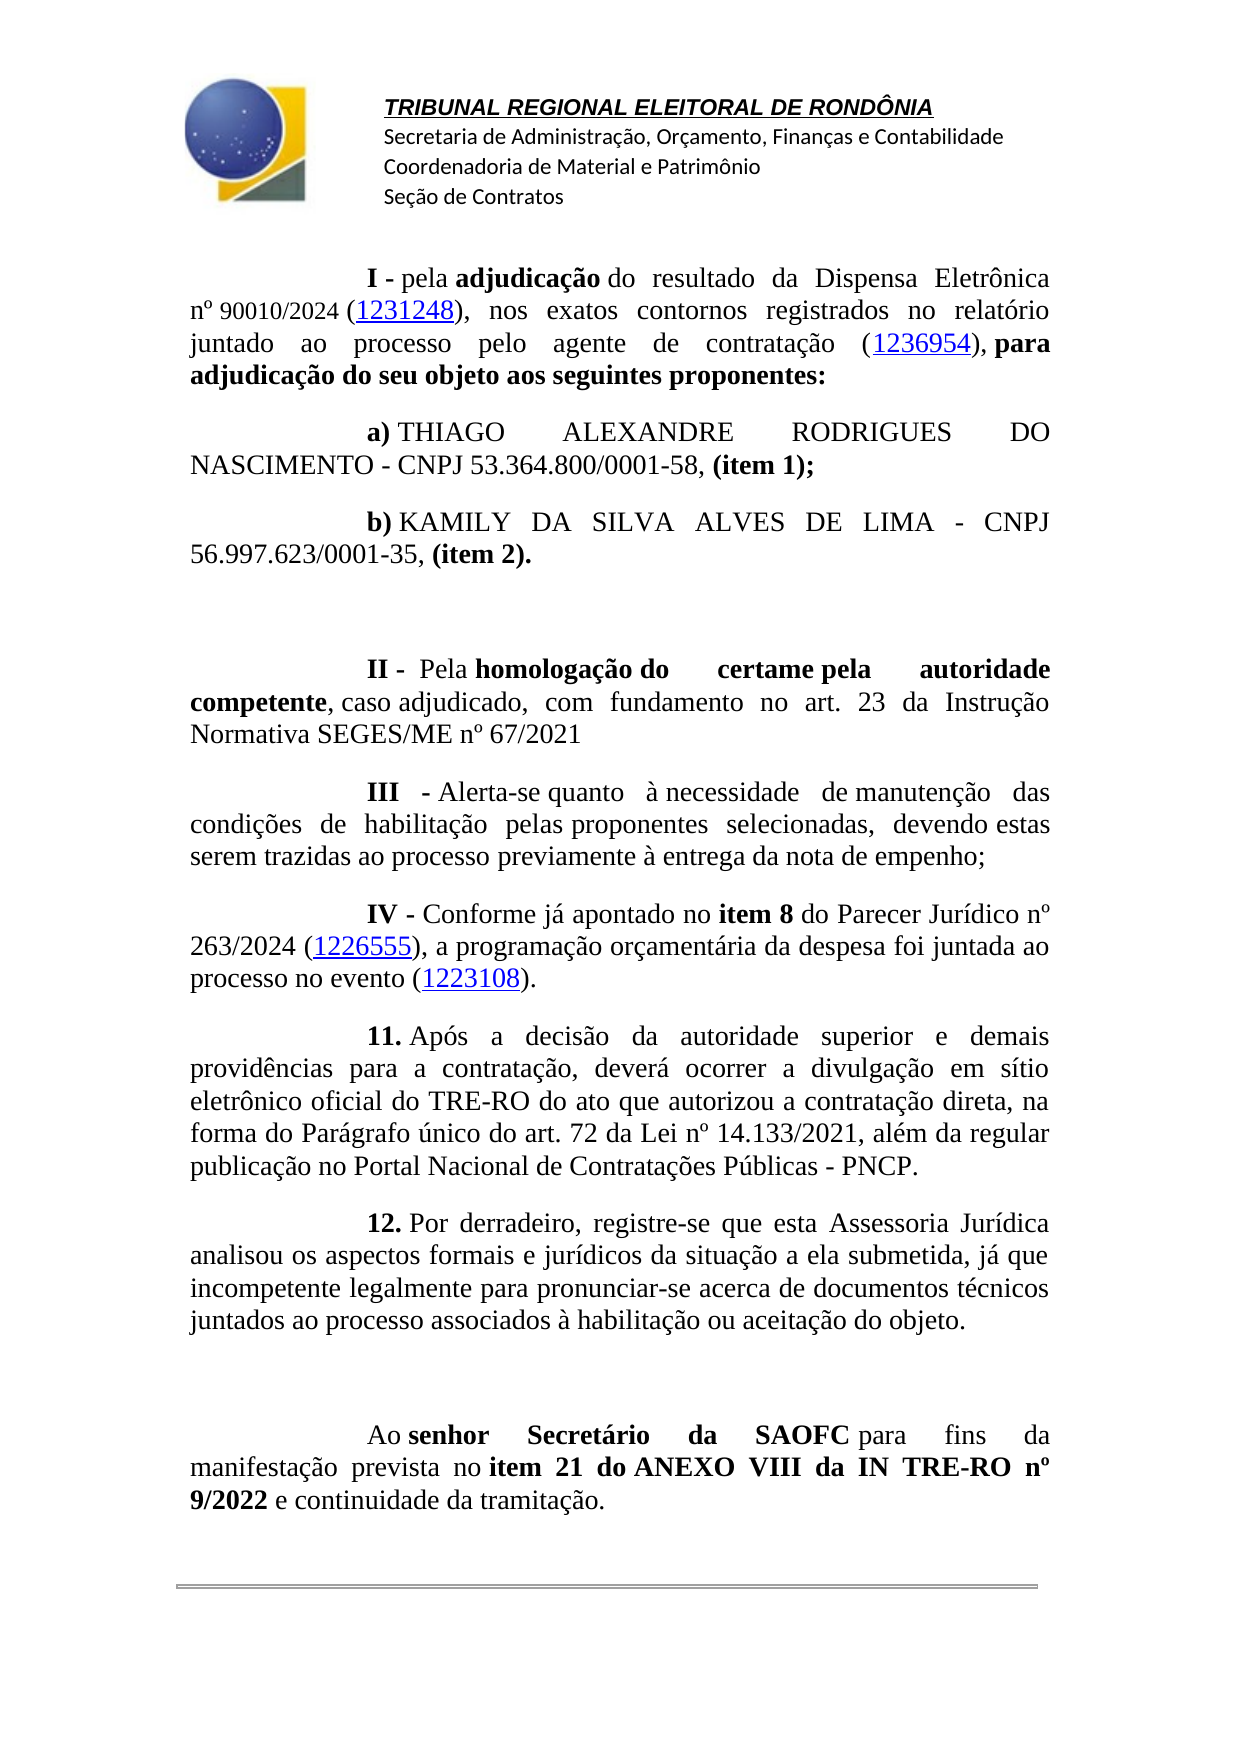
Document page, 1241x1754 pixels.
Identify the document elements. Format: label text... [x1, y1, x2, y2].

text 11. Após a decisão da autoridade superior e demais providências para a contratação, deverá ocorrer a divulgação em sítio eletrônico oficial do TRE-RO do ato que autorizou a contratação direta, na forma do Parágrafo único do art. 72 da Lei nº 14.133/2021, além da regular publicação no Portal Nacional de Contratações Públicas - PNCP. [190, 1019, 1051, 1181]
text IV - Conforme já apontado no item 8 do Parecer Jurídico nº 263/2024 (1226555), a programação orçamentária da despesa foi juntada ao processo no evento (1223108). [190, 897, 1051, 994]
text a) THIAGO ALEXANDRE RODRIGUES DO NASCIMENTO - CNPJ 53.364.800/0001-58, (item 1); [190, 415, 1051, 480]
text III - Alerta-se quanto à necessidade de manutenção das condições de habilitação pelas proponentes selecionadas, devendo estas serem trazidas ao processo previamente à entrega da nota de empenho; [190, 774, 1051, 872]
text b) KAMILY DA SILVA ALVES DE LIMA - CNPJ 56.997.623/0001-35, (item 2). [190, 505, 1051, 570]
text Ao senhor Secretário da SAOFC para fins da manifestação prevista no item 21 do ANEXO VIII da IN TRE-RO nº 9/2022 e continuidade da tramitação. [190, 1418, 1051, 1515]
text I - pela adjudicação do resultado da Dispensa Eletrônica nº 90010/2024 (1231248), nos exatos contornos registrados no relatório juntado ao processo pelo agente de contratação (1236954), para adjudicação do seu objeto aos seguintes proponentes: [190, 261, 1051, 390]
text 12. Por derradeiro, registre-se que esta Assessoria Jurídica analisou os aspectos formais e jurídicos da situação a ela submetida, já que incompetente legalmente para pronunciar-se acerca de documentos técnicos juntados ao processo associados à habilitação ou aceitação do objeto. [190, 1206, 1051, 1336]
text II - Pela homologação do certame pela autoridade competente, caso adjudicado, com fundamento no art. 23 da Instrução Normativa SEGES/ME nº 67/2021 [190, 652, 1051, 749]
